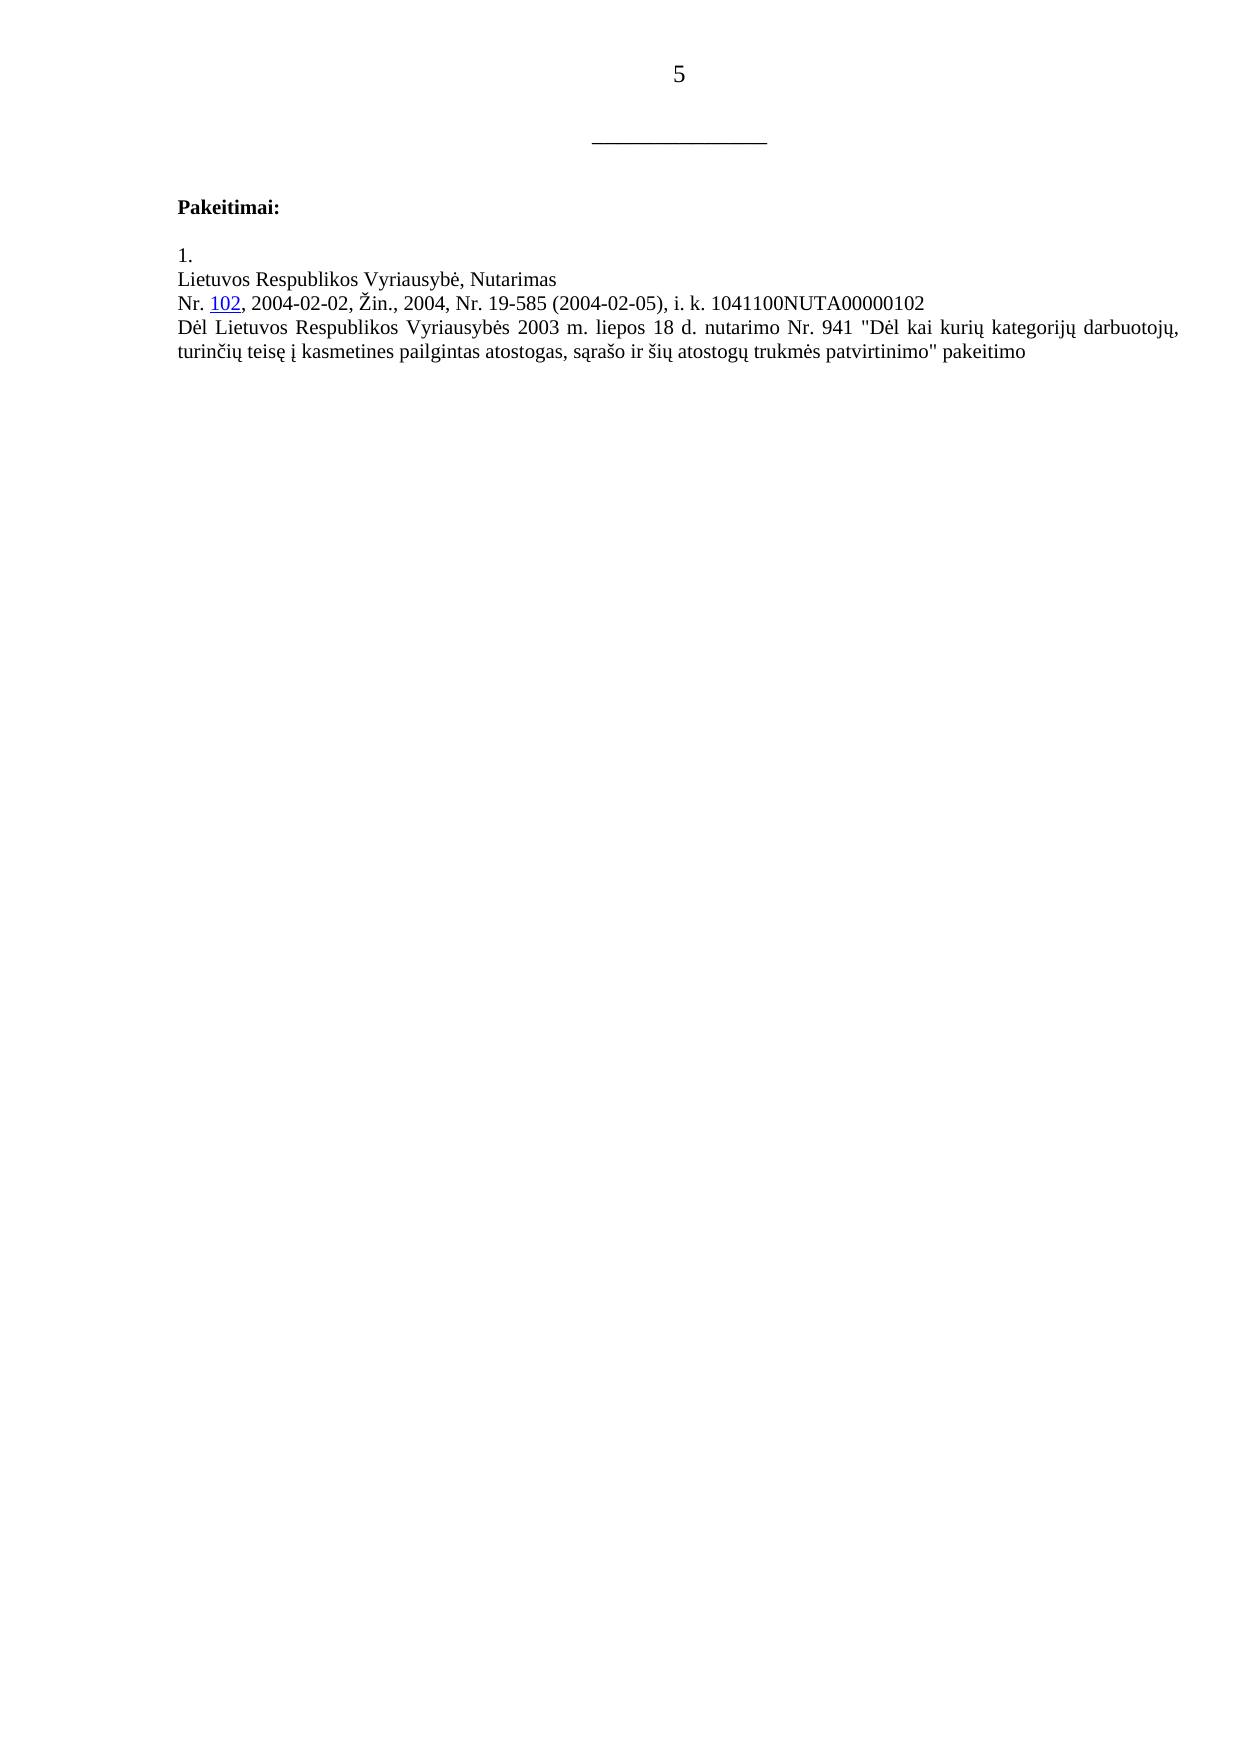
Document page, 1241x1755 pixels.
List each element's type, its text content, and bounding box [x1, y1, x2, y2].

text ______________ [177, 118, 1181, 147]
text Lietuvos Respublikos Vyriausybė, Nutarimas [177, 267, 1181, 291]
text Dėl Lietuvos Respublikos Vyriausybės 2003 m. liepos 18 d. nutarimo Nr. 941 "Dėl kai kurių kategorijų darbuotojų, turinčių teisę į kasmetines pailgintas atostogas, sąrašo ir šių atostogų trukmės patvirtinimo" pakeitimo [177, 315, 1181, 363]
text Pakeitimai: [177, 195, 1181, 219]
text Nr. 102, 2004-02-02, Žin., 2004, Nr. 19-585 (2004-02-05), i. k. 1041100NUTA00000102 [177, 291, 1181, 315]
text 1. [177, 243, 1181, 267]
